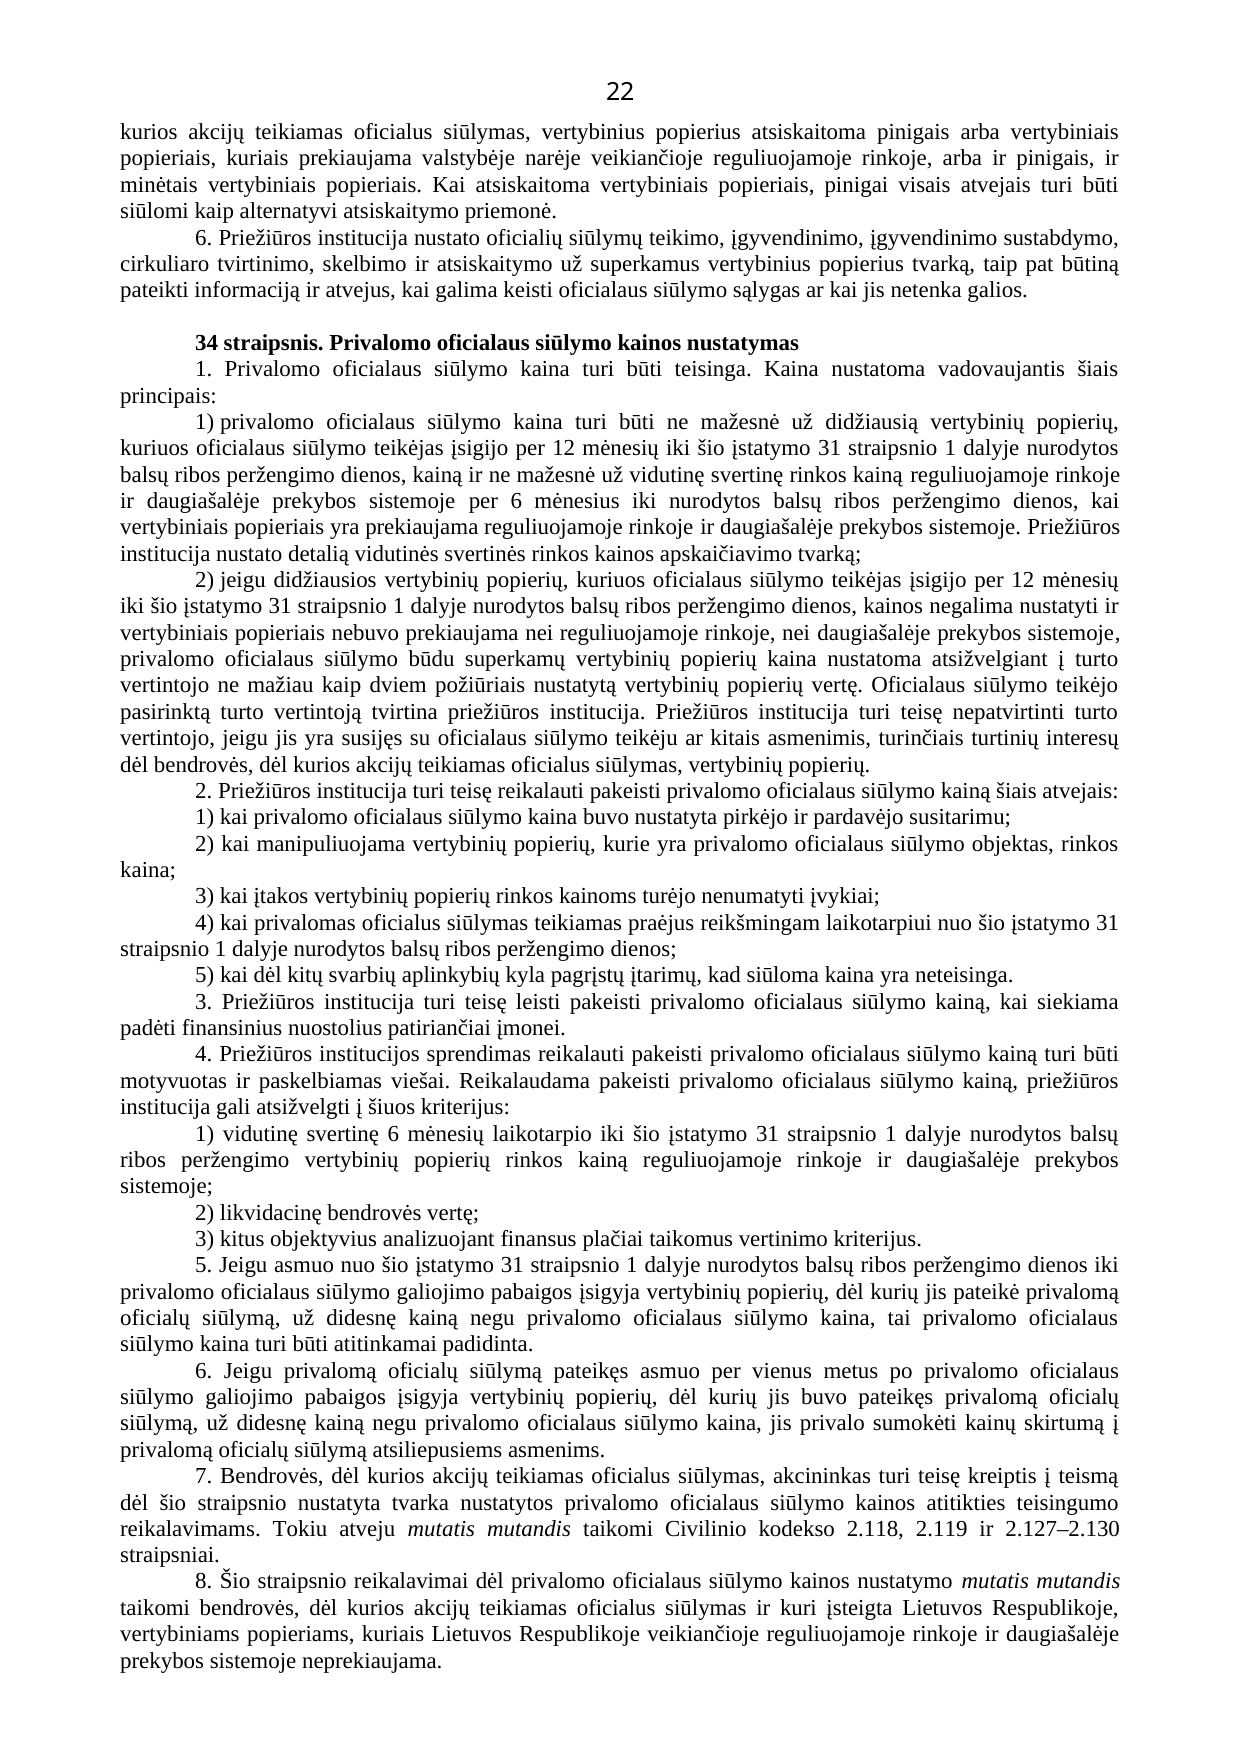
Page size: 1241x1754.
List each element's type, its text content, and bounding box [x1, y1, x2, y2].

text 34 straipsnis. Privalomo oficialaus siūlymo kainos nustatymas [120, 329, 1120, 355]
text 1) privalomo oficialaus siūlymo kaina turi būti ne mažesnė už didžiausią vertybinių popierių, kuriuos oficialaus siūlymo teikėjas įsigijo per 12 mėnesių iki šio įstatymo 31 straipsnio 1 dalyje nurodytos balsų ribos peržengimo dienos, kainą ir ne mažesnė už vidutinę svertinę rinkos kainą reguliuojamoje rinkoje ir daugiašalėje prekybos sistemoje per 6 mėnesius iki nurodytos balsų ribos peržengimo dienos, kai vertybiniais popieriais yra prekiaujama reguliuojamoje rinkoje ir daugiašalėje prekybos sistemoje. Priežiūros institucija nustato detalią vidutinės svertinės rinkos kainos apskaičiavimo tvarką; [120, 408, 1120, 566]
text 2) likvidacinę bendrovės vertę; [120, 1199, 1120, 1225]
text 2) kai manipuliuojama vertybinių popierių, kurie yra privalomo oficialaus siūlymo objektas, rinkos kaina; [120, 830, 1120, 882]
text 1. Privalomo oficialaus siūlymo kaina turi būti teisinga. Kaina nustatoma vadovaujantis šiais principais: [120, 355, 1120, 408]
text 4) kai privalomas oficialus siūlymas teikiamas praėjus reikšmingam laikotarpiui nuo šio įstatymo 31 straipsnio 1 dalyje nurodytos balsų ribos peržengimo dienos; [120, 909, 1120, 961]
text kurios akcijų teikiamas oficialus siūlymas, vertybinius popierius atsiskaitoma pinigais arba vertybiniais popieriais, kuriais prekiaujama valstybėje narėje veikiančioje reguliuojamoje rinkoje, arba ir pinigais, ir minėtais vertybiniais popieriais. Kai atsiskaitoma vertybiniais popieriais, pinigai visais atvejais turi būti siūlomi kaip alternatyvi atsiskaitymo priemonė. [120, 118, 1120, 223]
text 4. Priežiūros institucijos sprendimas reikalauti pakeisti privalomo oficialaus siūlymo kainą turi būti motyvuotas ir paskelbiamas viešai. Reikalaudama pakeisti privalomo oficialaus siūlymo kainą, priežiūros institucija gali atsižvelgti į šiuos kriterijus: [120, 1041, 1120, 1119]
text 2) jeigu didžiausios vertybinių popierių, kuriuos oficialaus siūlymo teikėjas įsigijo per 12 mėnesių iki šio įstatymo 31 straipsnio 1 dalyje nurodytos balsų ribos peržengimo dienos, kainos negalima nustatyti ir vertybiniais popieriais nebuvo prekiaujama nei reguliuojamoje rinkoje, nei daugiašalėje prekybos sistemoje, privalomo oficialaus siūlymo būdu superkamų vertybinių popierių kaina nustatoma atsižvelgiant į turto vertintojo ne mažiau kaip dviem požiūriais nustatytą vertybinių popierių vertę. Oficialaus siūlymo teikėjo pasirinktą turto vertintoją tvirtina priežiūros institucija. Priežiūros institucija turi teisę nepatvirtinti turto vertintojo, jeigu jis yra susijęs su oficialaus siūlymo teikėju ar kitais asmenimis, turinčiais turtinių interesų dėl bendrovės, dėl kurios akcijų teikiamas oficialus siūlymas, vertybinių popierių. [120, 566, 1120, 777]
text 1) vidutinę svertinę 6 mėnesių laikotarpio iki šio įstatymo 31 straipsnio 1 dalyje nurodytos balsų ribos peržengimo vertybinių popierių rinkos kainą reguliuojamoje rinkoje ir daugiašalėje prekybos sistemoje; [120, 1119, 1120, 1199]
text 3) kitus objektyvius analizuojant finansus plačiai taikomus vertinimo kriterijus. [120, 1225, 1120, 1251]
text 5. Jeigu asmuo nuo šio įstatymo 31 straipsnio 1 dalyje nurodytos balsų ribos peržengimo dienos iki privalomo oficialaus siūlymo galiojimo pabaigos įsigyja vertybinių popierių, dėl kurių jis pateikė privalomą oficialų siūlymą, už didesnę kainą negu privalomo oficialaus siūlymo kaina, tai privalomo oficialaus siūlymo kaina turi būti atitinkamai padidinta. [120, 1251, 1120, 1357]
text 2. Priežiūros institucija turi teisę reikalauti pakeisti privalomo oficialaus siūlymo kainą šiais atvejais: [120, 777, 1120, 803]
text 3) kai įtakos vertybinių popierių rinkos kainoms turėjo nenumatyti įvykiai; [120, 882, 1120, 909]
text 3. Priežiūros institucija turi teisę leisti pakeisti privalomo oficialaus siūlymo kainą, kai siekiama padėti finansinius nuostolius patiriančiai įmonei. [120, 988, 1120, 1041]
text 6. Priežiūros institucija nustato oficialių siūlymų teikimo, įgyvendinimo, įgyvendinimo sustabdymo, cirkuliaro tvirtinimo, skelbimo ir atsiskaitymo už superkamus vertybinius popierius tvarką, taip pat būtiną pateikti informaciją ir atvejus, kai galima keisti oficialaus siūlymo sąlygas ar kai jis netenka galios. [120, 223, 1120, 303]
text 7. Bendrovės, dėl kurios akcijų teikiamas oficialus siūlymas, akcininkas turi teisę kreiptis į teismą dėl šio straipsnio nustatyta tvarka nustatytos privalomo oficialaus siūlymo kainos atitikties teisingumo reikalavimams. Tokiu atveju mutatis mutandis taikomi Civilinio kodekso 2.118, 2.119 ir 2.127–2.130 straipsniai. [120, 1462, 1120, 1568]
text 6. Jeigu privalomą oficialų siūlymą pateikęs asmuo per vienus metus po privalomo oficialaus siūlymo galiojimo pabaigos įsigyja vertybinių popierių, dėl kurių jis buvo pateikęs privalomą oficialų siūlymą, už didesnę kainą negu privalomo oficialaus siūlymo kaina, jis privalo sumokėti kainų skirtumą į privalomą oficialų siūlymą atsiliepusiems asmenims. [120, 1357, 1120, 1462]
text 8. Šio straipsnio reikalavimai dėl privalomo oficialaus siūlymo kainos nustatymo mutatis mutandis taikomi bendrovės, dėl kurios akcijų teikiamas oficialus siūlymas ir kuri įsteigta Lietuvos Respublikoje, vertybiniams popieriams, kuriais Lietuvos Respublikoje veikiančioje reguliuojamoje rinkoje ir daugiašalėje prekybos sistemoje neprekiaujama. [120, 1568, 1120, 1673]
text 5) kai dėl kitų svarbių aplinkybių kyla pagrįstų įtarimų, kad siūloma kaina yra neteisinga. [120, 961, 1120, 988]
text 1) kai privalomo oficialaus siūlymo kaina buvo nustatyta pirkėjo ir pardavėjo susitarimu; [120, 803, 1120, 830]
